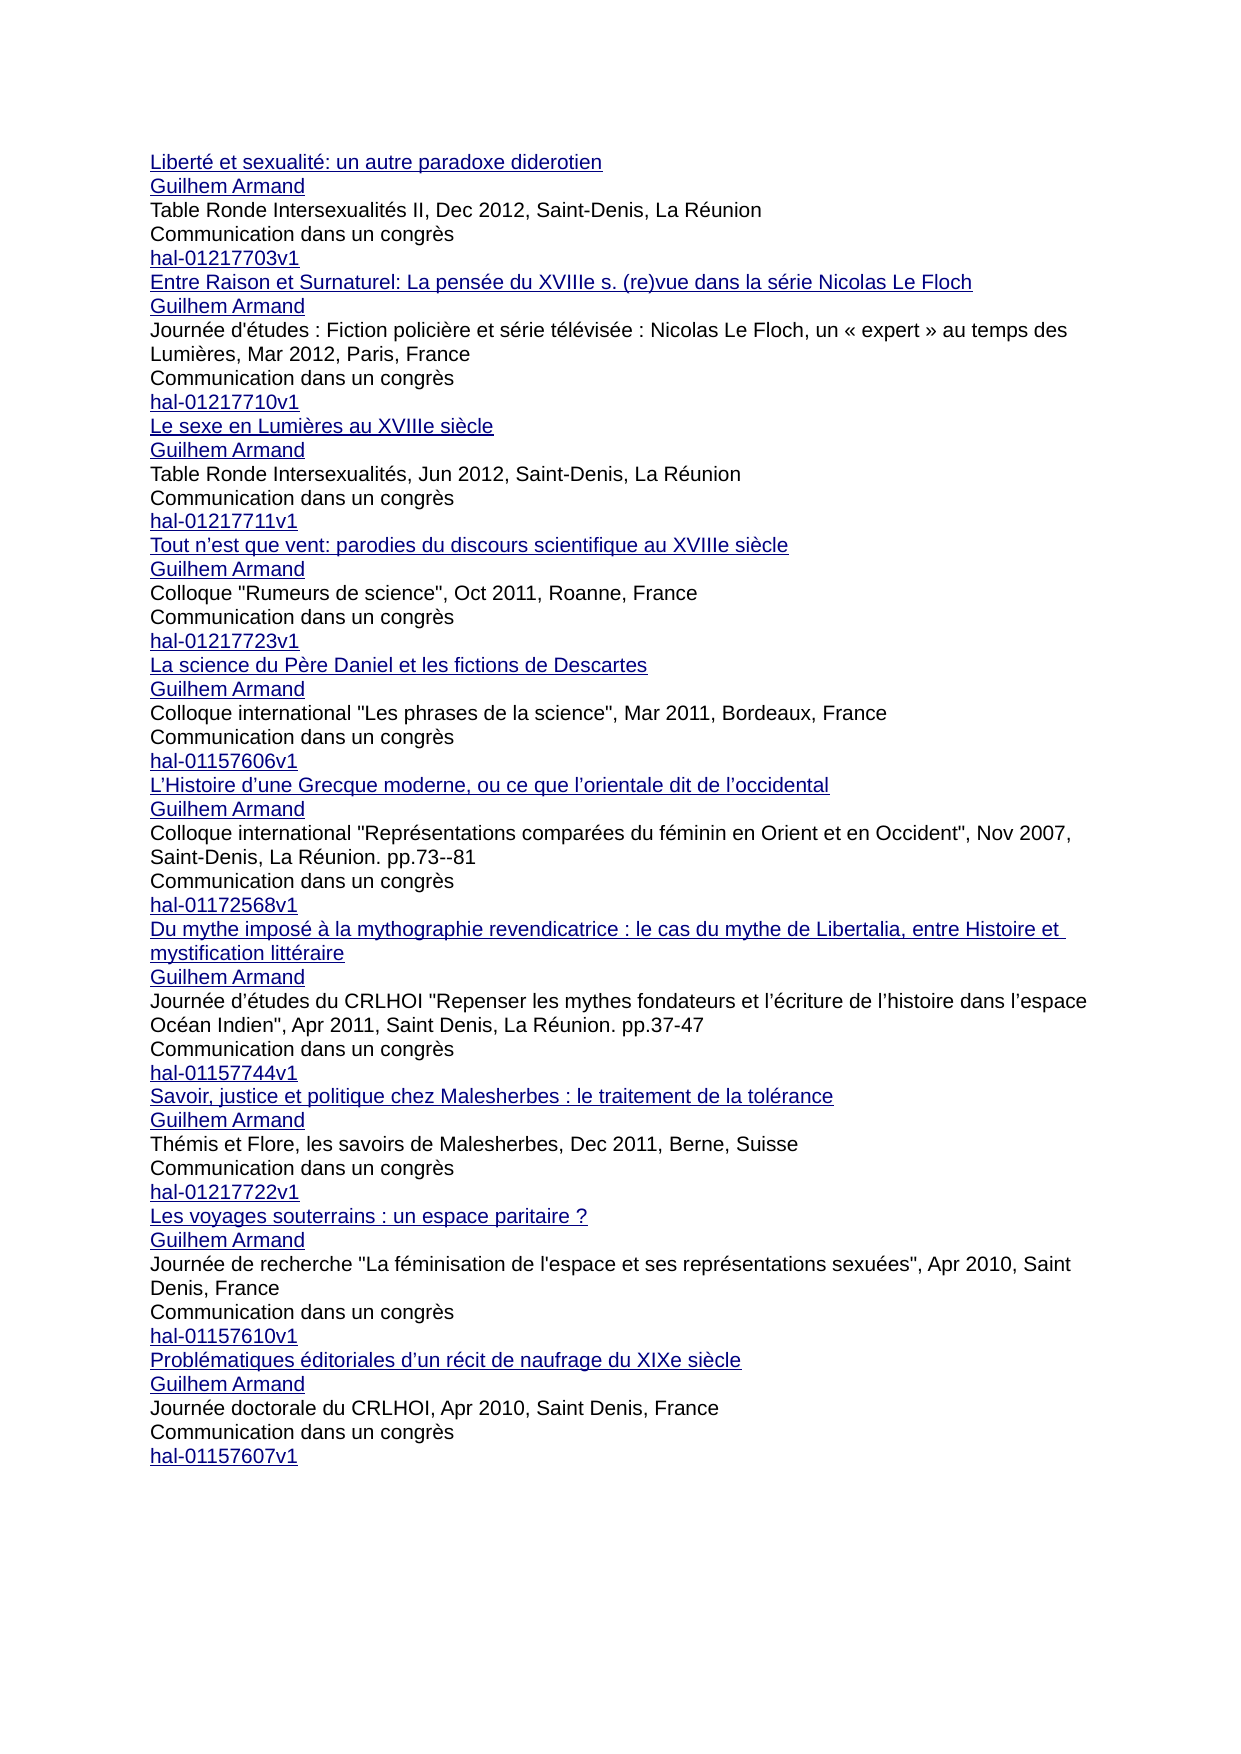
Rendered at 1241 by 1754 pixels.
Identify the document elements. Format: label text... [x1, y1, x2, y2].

table_cell L’Histoire d’une Grecque moderne, ou ce que l’orientale dit de l’occidental Guilhem Armand Colloque international "Représentations comparées du féminin en Orient et en Occident", Nov 2007, Saint-Denis, La Réunion. pp.73--81 Communication dans un congrès hal-01172568v1 [150, 773, 1090, 917]
table_cell Tout n’est que vent: parodies du discours scientifique au XVIIIe siècle Guilhem Armand Colloque "Rumeurs de science", Oct 2011, Roanne, France Communication dans un congrès hal-01217723v1 [150, 533, 1090, 653]
table_cell Le sexe en Lumières au XVIIIe siècle Guilhem Armand Table Ronde Intersexualités, Jun 2012, Saint-Denis, La Réunion Communication dans un congrès hal-01217711v1 [150, 414, 1090, 533]
table_cell Liberté et sexualité: un autre paradoxe diderotien Guilhem Armand Table Ronde Intersexualités II, Dec 2012, Saint-Denis, La Réunion Communication dans un congrès hal-01217703v1 [150, 150, 1090, 270]
table_cell Les voyages souterrains : un espace paritaire ? Guilhem Armand Journée de recherche "La féminisation de l'espace et ses représentations sexuées", Apr 2010, Saint Denis, France Communication dans un congrès hal-01157610v1 [150, 1204, 1090, 1348]
table_cell Entre Raison et Surnaturel: La pensée du XVIIIe s. (re)vue dans la série Nicolas Le Floch Guilhem Armand Journée d'études : Fiction policière et série télévisée : Nicolas Le Floch, un « expert » au temps des Lumières, Mar 2012, Paris, France Communication dans un congrès hal-01217710v1 [150, 270, 1090, 413]
table_cell Savoir, justice et politique chez Malesherbes : le traitement de la tolérance Guilhem Armand Thémis et Flore, les savoirs de Malesherbes, Dec 2011, Berne, Suisse Communication dans un congrès hal-01217722v1 [150, 1084, 1090, 1204]
table_cell La science du Père Daniel et les fictions de Descartes Guilhem Armand Colloque international "Les phrases de la science", Mar 2011, Bordeaux, France Communication dans un congrès hal-01157606v1 [150, 653, 1090, 773]
table_cell Problématiques éditoriales d’un récit de naufrage du XIXe siècle Guilhem Armand Journée doctorale du CRLHOI, Apr 2010, Saint Denis, France Communication dans un congrès hal-01157607v1 [150, 1348, 1090, 1468]
table_cell Du mythe imposé à la mythographie revendicatrice : le cas du mythe de Libertalia, entre Histoire et mystification littéraire Guilhem Armand Journée d’études du CRLHOI "Repenser les mythes fondateurs et l’écriture de l’histoire dans l’espace Océan Indien", Apr 2011, Saint Denis, La Réunion. pp.37-47 Communication dans un congrès hal-01157744v1 [150, 917, 1090, 1084]
